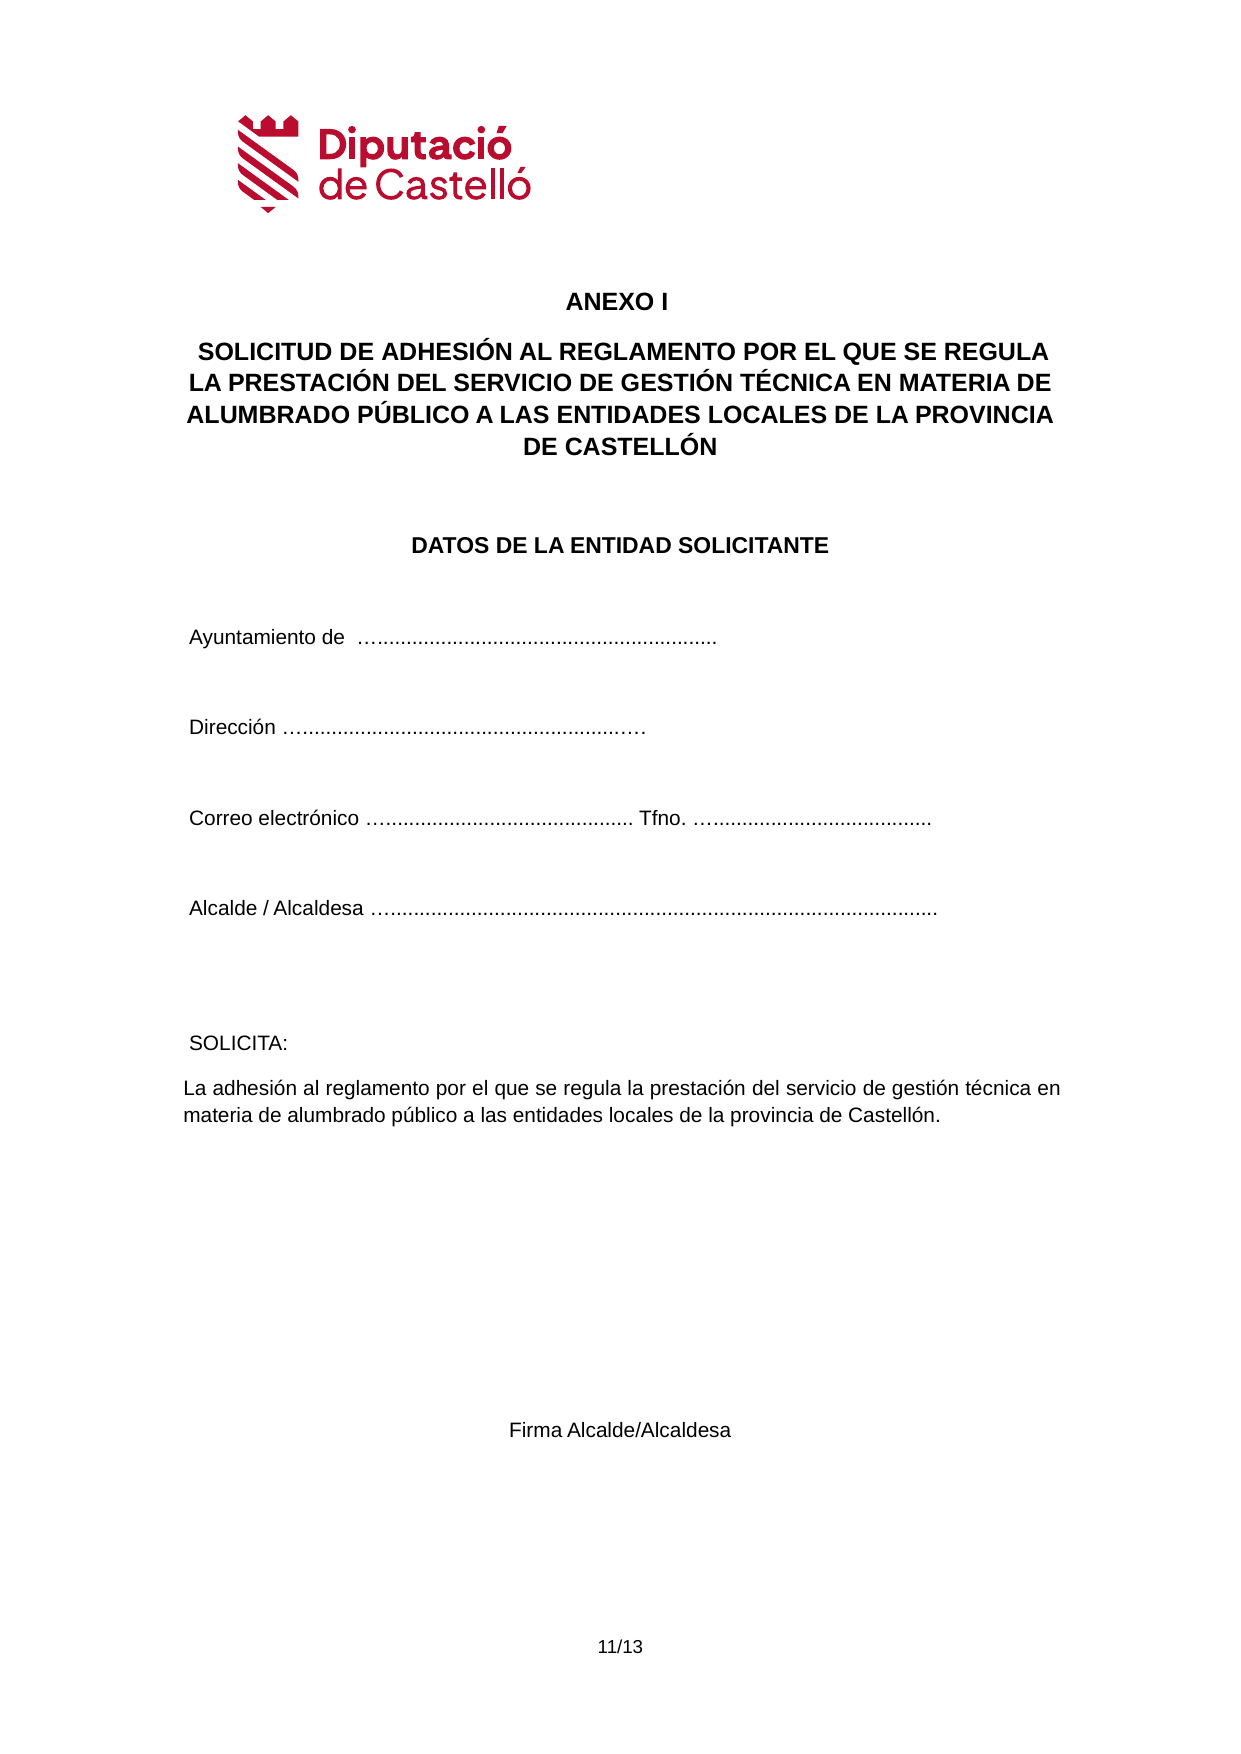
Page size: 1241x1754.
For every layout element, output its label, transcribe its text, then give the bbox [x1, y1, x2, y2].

text Dirección ….......................................................…. [189, 715, 1063, 739]
text La adhesión al reglamento por el que se regula la prestación del servicio de gestión técnica en materia de alumbrado público a las entidades locales de la provincia de Castellón. [183, 1076, 1063, 1126]
text SOLICITUD DE ADHESIÓN AL REGLAMENTO POR EL QUE SE REGULA LA PRESTACIÓN DEL SERVICIO DE GESTIÓN TÉCNICA EN MATERIA DE ALUMBRADO PÚBLICO A LAS ENTIDADES LOCALES DE LA PROVINCIA DE CASTELLÓN [177, 337, 1063, 460]
text SOLICITA: [189, 1031, 1063, 1055]
text Correo electrónico …........................................... Tfno. …...................................... [189, 805, 1063, 829]
text ANEXO I [177, 287, 1063, 315]
text Alcalde / Alcaldesa …............................................................................................... [189, 896, 1063, 919]
text Firma Alcalde/Alcaldesa [177, 1418, 1063, 1442]
text DATOS DE LA ENTIDAD SOLICITANTE [177, 532, 1063, 558]
text Ayuntamiento de …........................................................... [189, 625, 1063, 649]
